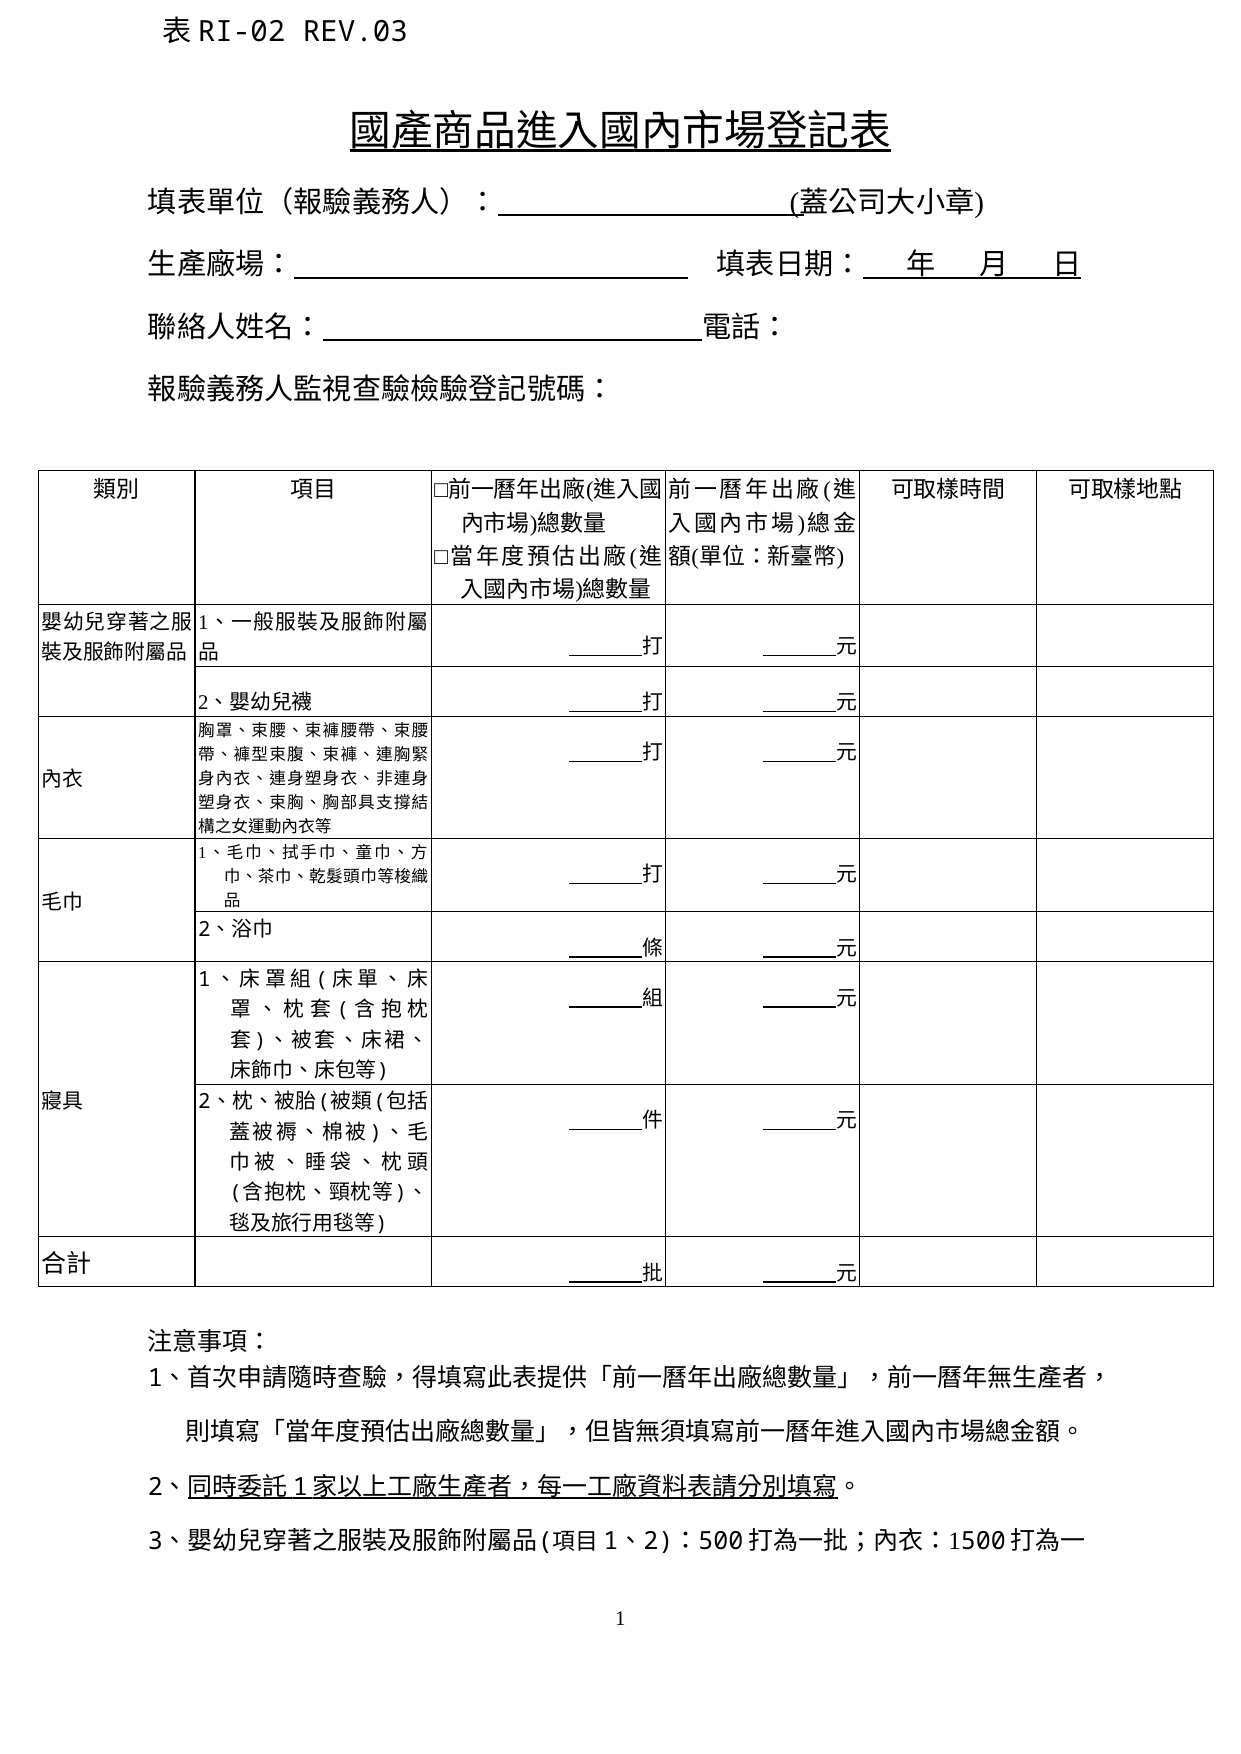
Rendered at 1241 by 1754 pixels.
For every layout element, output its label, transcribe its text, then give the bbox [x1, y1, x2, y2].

table_cell 2、浴巾 [196, 912, 431, 961]
table_cell [1037, 667, 1213, 716]
table_cell [1037, 962, 1213, 1083]
table_cell [860, 717, 1036, 838]
table_cell 元 [666, 912, 859, 961]
table_cell 胸罩、束腰、束褲腰帶、束腰帶、褲型束腹、束褲、連胸緊身內衣、連身塑身衣、非連身塑身衣、束胸、胸部具支撐結構之女運動內衣等 [196, 717, 431, 838]
text 填表單位（報驗義務人）： (蓋公司大小章) [148, 158, 1092, 220]
table_cell 1、毛巾、拭手巾、童巾、方巾、茶巾、乾髮頭巾等梭織品 [196, 839, 431, 911]
table_cell 元 [666, 667, 859, 716]
table_cell [860, 1237, 1036, 1286]
text 表RI-02 REV.03 [163, 7, 470, 50]
table_cell 元 [666, 605, 859, 666]
table_cell 打 [432, 667, 665, 716]
table_header 類別 [39, 471, 194, 604]
table_cell [860, 839, 1036, 911]
table_cell 毛巾 [39, 839, 194, 961]
text 生產廠場： 填表日期： 年 月 日 [148, 220, 1092, 283]
text 聯絡人姓名： 電話： [148, 283, 1092, 345]
table_cell 1、一般服裝及服飾附屬品 [196, 605, 431, 666]
table_header □前一曆年出廠(進入國內市場)總數量 □當年度預估出廠(進 入國內市場)總數量 [432, 471, 665, 604]
table_cell 打 [432, 717, 665, 838]
table_cell 2、嬰幼兒襪 [196, 667, 431, 716]
table_cell 內衣 [39, 717, 194, 838]
table_cell [196, 1237, 431, 1286]
table_header 項目 [196, 471, 431, 604]
table_cell [1037, 717, 1213, 838]
table_cell 元 [666, 1085, 859, 1236]
table_cell 合計 [39, 1237, 194, 1286]
table_cell [860, 912, 1036, 961]
table_cell 批 [432, 1237, 665, 1286]
table_cell [1037, 839, 1213, 911]
table_cell [1037, 1237, 1213, 1286]
table_cell 元 [666, 1237, 859, 1286]
text 2、同時委託1家以上工廠生產者，每一工廠資料表請分別填寫。 [148, 1466, 1092, 1502]
table_header 可取樣地點 [1037, 471, 1213, 604]
text [148, 0, 485, 75]
text 1、首次申請隨時查驗，得填寫此表提供「前一曆年出廠總數量」，前一曆年無生產者，則填寫「當年度預估出廠總數量」，但皆無須填寫前一曆年進入國內市場總金額。 [148, 1357, 1092, 1448]
text 3、嬰幼兒穿著之服裝及服飾附屬品(項目1、2)：500打為一批；內衣：1500打為一 [148, 1521, 1092, 1557]
table_cell [1037, 605, 1213, 666]
table_cell [1037, 1085, 1213, 1236]
text 注意事項： [148, 1321, 1092, 1357]
table_cell 打 [432, 605, 665, 666]
table_cell [860, 605, 1036, 666]
text 國產商品進入國內市場登記表 [148, 4, 1179, 158]
text 報驗義務人監視查驗檢驗登記號碼： [148, 345, 1092, 408]
table_cell 組 [432, 962, 665, 1083]
table_cell [860, 1085, 1036, 1236]
table_cell 件 [432, 1085, 665, 1236]
table_cell [860, 962, 1036, 1083]
table_cell 元 [666, 717, 859, 838]
table_header 可取樣時間 [860, 471, 1036, 604]
table_cell 打 [432, 839, 665, 911]
table_cell 嬰幼兒穿著之服裝及服飾附屬品 [39, 605, 194, 716]
table_cell [1037, 912, 1213, 961]
table_header 前一曆年出廠(進入國內市場)總金額(單位：新臺幣) [666, 471, 859, 604]
table_cell [860, 667, 1036, 716]
table_cell 1、床罩組(床單、床罩、枕套(含抱枕套)、被套、床裙、床飾巾、床包等) [196, 962, 431, 1083]
table_cell 條 [432, 912, 665, 961]
table_cell 元 [666, 962, 859, 1083]
table_cell 元 [666, 839, 859, 911]
table_cell 寢具 [39, 962, 194, 1236]
table_cell 2、枕、被胎(被類(包括蓋被褥、棉被)、毛巾被、睡袋、枕頭(含抱枕、頸枕等)、毯及旅行用毯等) [196, 1085, 431, 1236]
